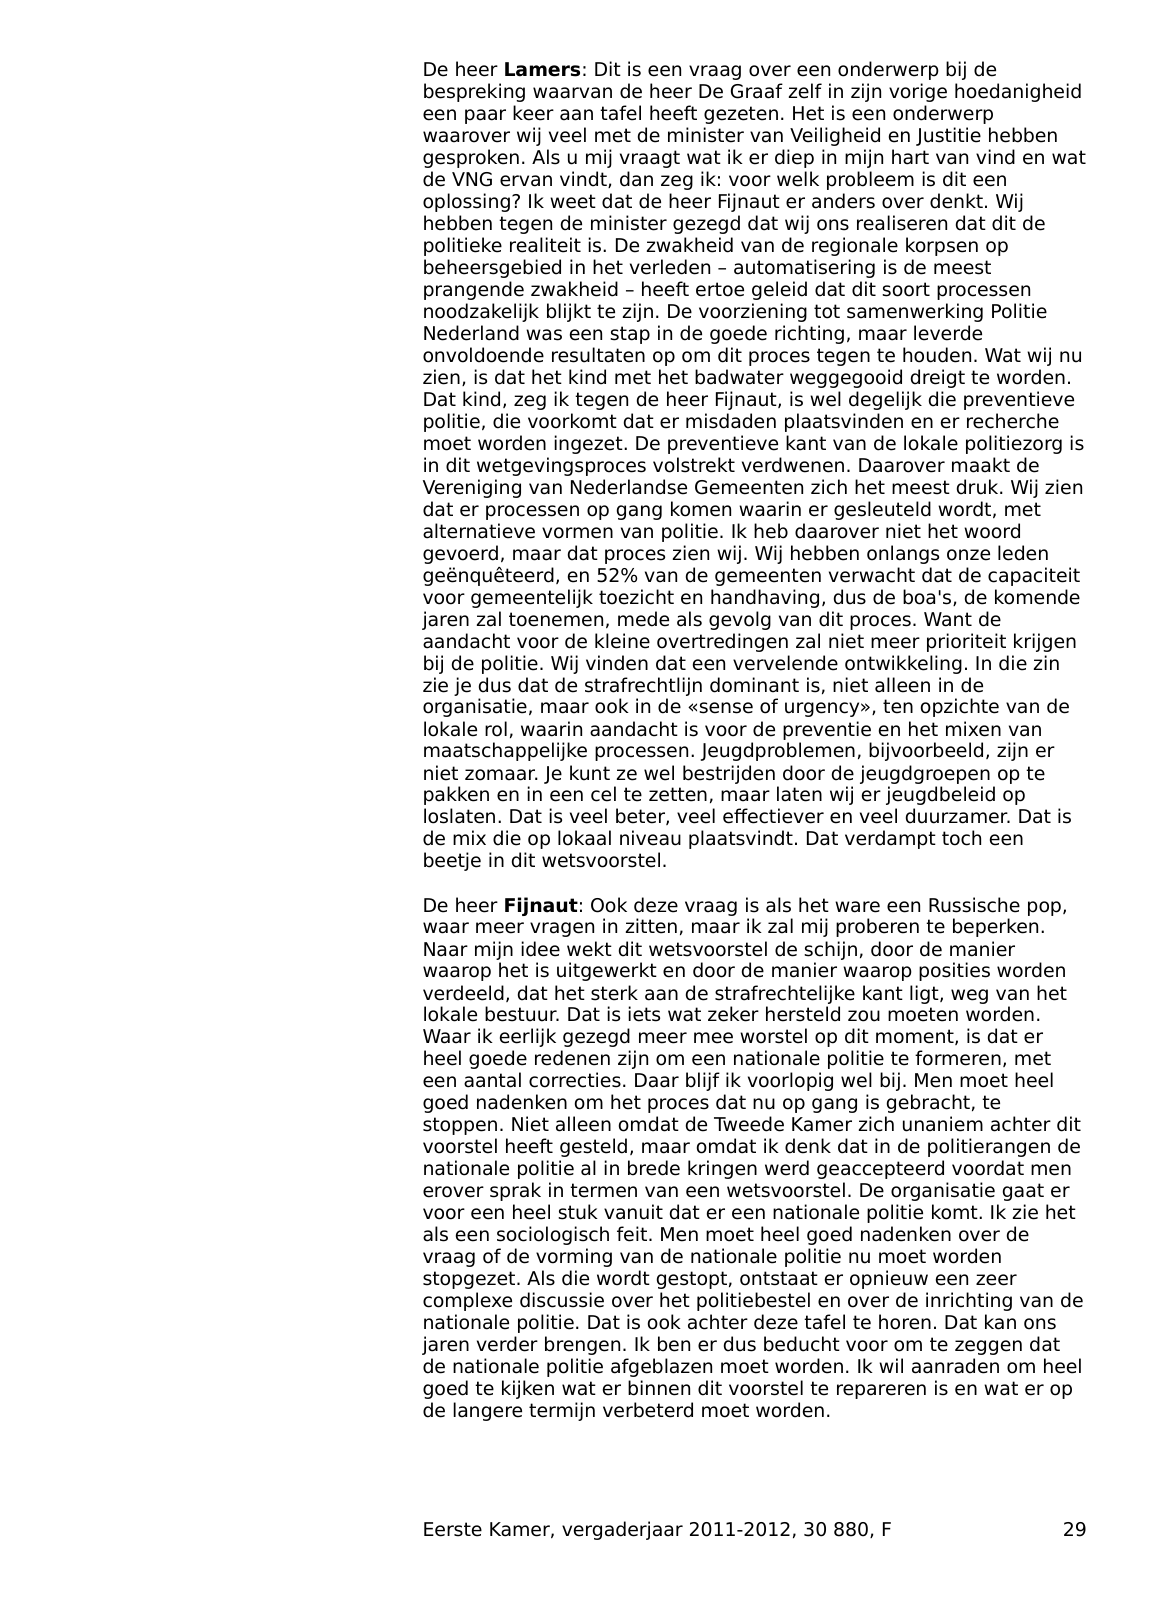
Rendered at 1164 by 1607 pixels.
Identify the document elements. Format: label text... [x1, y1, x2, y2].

text De heer Fijnaut: Ook deze vraag is als het ware een Russische pop, waar meer vragen in zitten, maar ik zal mij proberen te beperken. Naar mijn idee wekt dit wetsvoorstel de schijn, door de manier waarop het is uitgewerkt en door de manier waarop posities worden verdeeld, dat het sterk aan de strafrechtelijke kant ligt, weg van het lokale bestuur. Dat is iets wat zeker hersteld zou moeten worden. Waar ik eerlijk gezegd meer mee worstel op dit moment, is dat er heel goede redenen zijn om een nationale politie te formeren, met een aantal correcties. Daar blijf ik voorlopig wel bij. Men moet heel goed nadenken om het proces dat nu op gang is gebracht, te stoppen. Niet alleen omdat de Tweede Kamer zich unaniem achter dit voorstel heeft gesteld, maar omdat ik denk dat in de politierangen de nationale politie al in brede kringen werd geaccepteerd voordat men erover sprak in termen van een wetsvoorstel. De organisatie gaat er voor een heel stuk vanuit dat er een nationale politie komt. Ik zie het als een sociologisch feit. Men moet heel goed nadenken over de vraag of de vorming van de nationale politie nu moet worden stopgezet. Als die wordt gestopt, ontstaat er opnieuw een zeer complexe discussie over het politiebestel en over de inrichting van de nationale politie. Dat is ook achter deze tafel te horen. Dat kan ons jaren verder brengen. Ik ben er dus beducht voor om te zeggen dat de nationale politie afgeblazen moet worden. Ik wil aanraden om heel goed te kijken wat er binnen dit voorstel te repareren is en wat er op de langere termijn verbeterd moet worden. [422, 894, 1087, 1422]
text De heer Lamers: Dit is een vraag over een onderwerp bij de bespreking waarvan de heer De Graaf zelf in zijn vorige hoedanigheid een paar keer aan tafel heeft gezeten. Het is een onderwerp waarover wij veel met de minister van Veiligheid en Justitie hebben gesproken. Als u mij vraagt wat ik er diep in mijn hart van vind en wat de VNG ervan vindt, dan zeg ik: voor welk probleem is dit een oplossing? Ik weet dat de heer Fijnaut er anders over denkt. Wij hebben tegen de minister gezegd dat wij ons realiseren dat dit de politieke realiteit is. De zwakheid van de regionale korpsen op beheersgebied in het verleden – automatisering is de meest prangende zwakheid – heeft ertoe geleid dat dit soort processen noodzakelijk blijkt te zijn. De voorziening tot samenwerking Politie Nederland was een stap in de goede richting, maar leverde onvoldoende resultaten op om dit proces tegen te houden. Wat wij nu zien, is dat het kind met het badwater weggegooid dreigt te worden. Dat kind, zeg ik tegen de heer Fijnaut, is wel degelijk die preventieve politie, die voorkomt dat er misdaden plaatsvinden en er recherche moet worden ingezet. De preventieve kant van de lokale politiezorg is in dit wetgevingsproces volstrekt verdwenen. Daarover maakt de Vereniging van Nederlandse Gemeenten zich het meest druk. Wij zien dat er processen op gang komen waarin er gesleuteld wordt, met alternatieve vormen van politie. Ik heb daarover niet het woord gevoerd, maar dat proces zien wij. Wij hebben onlangs onze leden geënquêteerd, en 52% van de gemeenten verwacht dat de capaciteit voor gemeentelijk toezicht en handhaving, dus de boa's, de komende jaren zal toenemen, mede als gevolg van dit proces. Want de aandacht voor de kleine overtredingen zal niet meer prioriteit krijgen bij de politie. Wij vinden dat een vervelende ontwikkeling. In die zin zie je dus dat de strafrechtlijn dominant is, niet alleen in de organisatie, maar ook in de «sense of urgency», ten opzichte van de lokale rol, waarin aandacht is voor de preventie en het mixen van maatschappelijke processen. Jeugdproblemen, bijvoorbeeld, zijn er niet zomaar. Je kunt ze wel bestrijden door de jeugdgroepen op te pakken en in een cel te zetten, maar laten wij er jeugdbeleid op loslaten. Dat is veel beter, veel effectiever en veel duurzamer. Dat is de mix die op lokaal niveau plaatsvindt. Dat verdampt toch een beetje in dit wetsvoorstel. [422, 59, 1087, 872]
